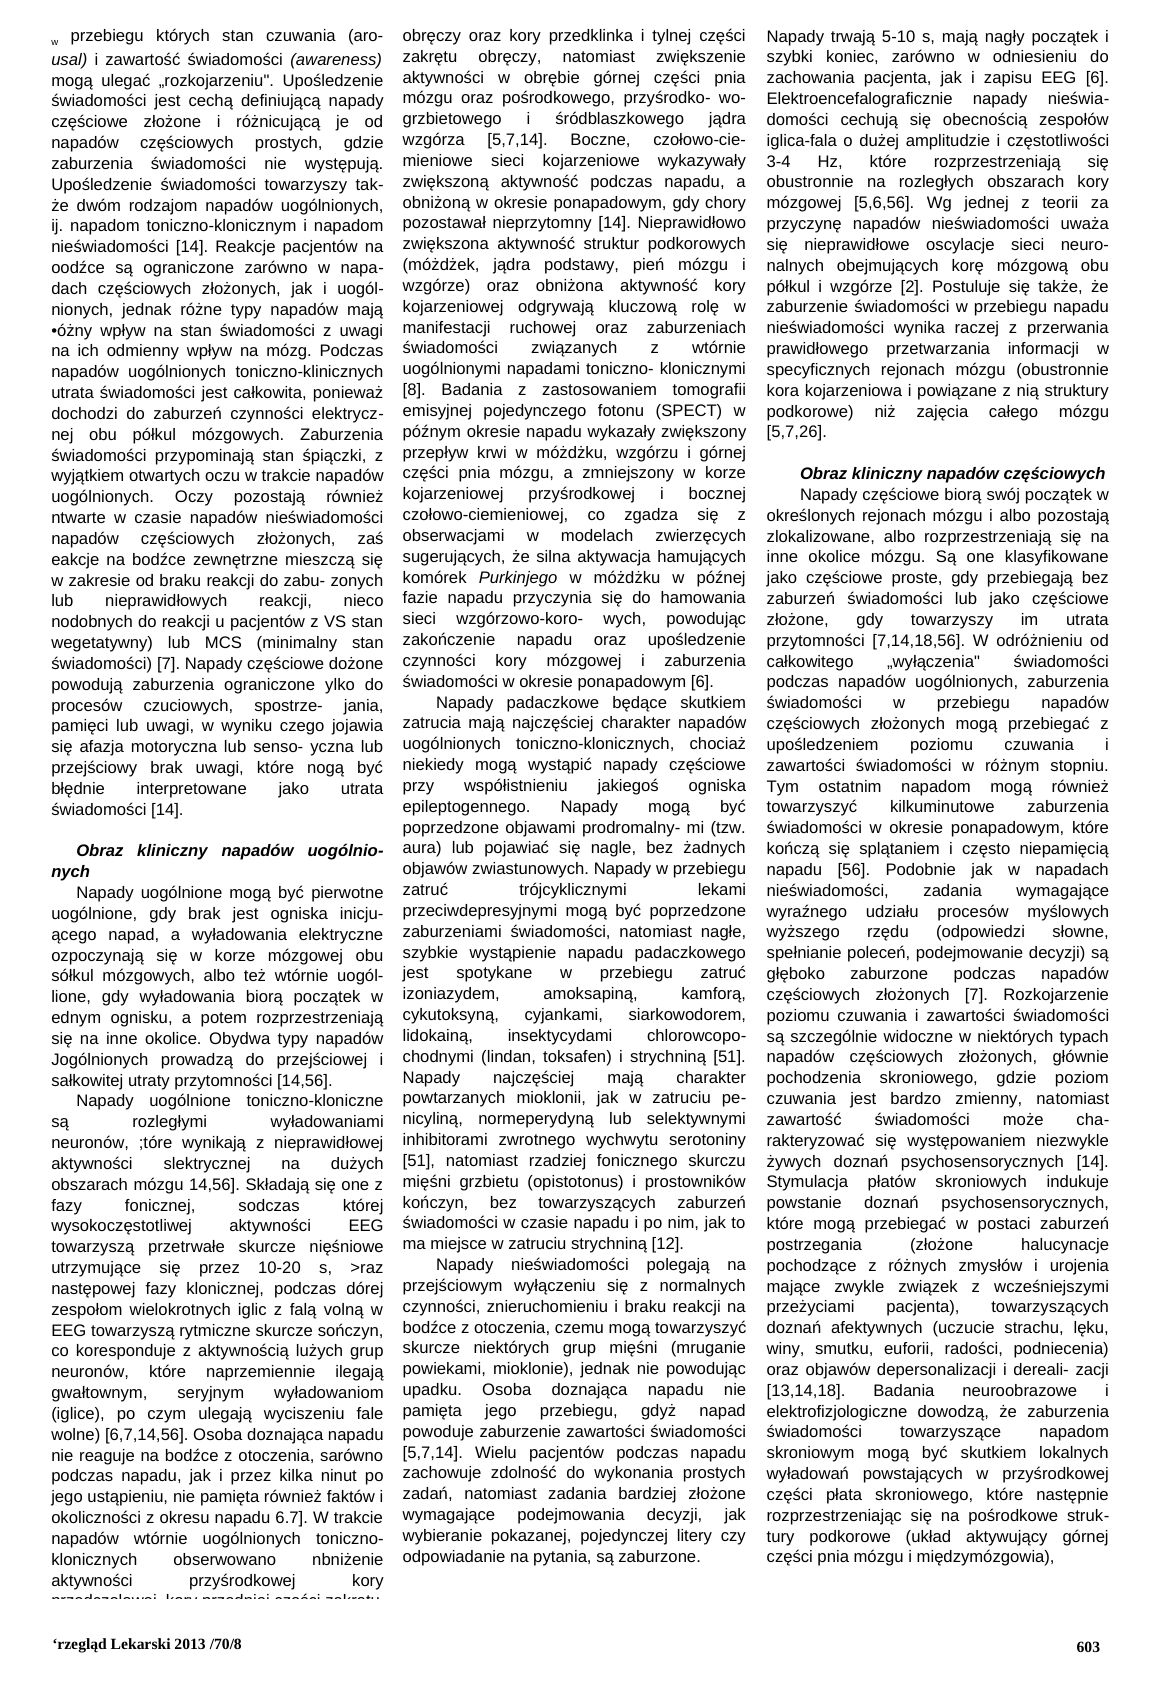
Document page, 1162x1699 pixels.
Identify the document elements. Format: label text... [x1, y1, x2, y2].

text Napady trwają 5-10 s, mają nagły początek i szybki koniec, zarówno w odniesieniu do zachowania pacjenta, jak i zapisu EEG [6]. Elektroencefalograficznie napady nieświa­domości cechują się obecnością zespołów iglica-fala o dużej amplitudzie i częstotli­wości 3-4 Hz, które rozprzestrzeniają się obustronnie na rozległych obszarach kory mózgowej [5,6,56]. Wg jednej z teorii za przyczynę napadów nieświadomości uważa się nieprawidłowe oscylacje sieci neuro- nalnych obejmujących korę mózgową obu półkul i wzgórze [2]. Postuluje się także, że zaburzenie świadomości w przebiegu napadu nieświadomości wynika raczej z przerwania prawidłowego przetwarzania informacji w specyficznych rejonach mózgu (obustronnie kora kojarzeniowa i powiązane z nią struktury podkorowe) niż zajęcia całego mózgu [5,7,26]. [766, 26, 1109, 441]
text Napady nieświadomości polegają na przejściowym wyłączeniu się z normalnych czynności, znieruchomieniu i braku reakcji na bodźce z otoczenia, czemu mogą to­warzyszyć skurcze niektórych grup mięśni (mruganie powiekami, mioklonie), jednak nie powodując upadku. Osoba doznająca napa­du nie pamięta jego przebiegu, gdyż napad powoduje zaburzenie zawartości świado­mości [5,7,14]. Wielu pacjentów podczas napadu zachowuje zdolność do wykonania prostych zadań, natomiast zadania bardziej złożone wymagające podejmowania decyzji, jak wybieranie pokazanej, pojedynczej litery czy odpowiadanie na pytania, są zaburzone. [402, 1255, 746, 1566]
text Napady częściowe biorą swój początek w określonych rejonach mózgu i albo po­zostają zlokalizowane, albo rozprzestrze­niają się na inne okolice mózgu. Są one klasyfikowane jako częściowe proste, gdy przebiegają bez zaburzeń świadomości lub jako częściowe złożone, gdy towarzyszy im utrata przytomności [7,14,18,56]. W odróżnieniu od całkowitego „wyłączenia" świadomości podczas napadów uogólnio­nych, zaburzenia świadomości w przebiegu napadów częściowych złożonych mogą przebiegać z upośledzeniem poziomu czuwania i zawartości świadomości w różnym stopniu. Tym ostatnim napadom mogą również towarzyszyć kilkuminutowe zaburzenia świadomości w okresie ponapa­dowym, które kończą się splątaniem i często niepamięcią napadu [56]. Podobnie jak w napadach nieświadomości, zadania wyma­gające wyraźnego udziału procesów myślo­wych wyższego rzędu (odpowiedzi słowne, spełnianie poleceń, podejmowanie decyzji) są głęboko zaburzone podczas napadów częściowych złożonych [7]. Rozkojarzenie poziomu czuwania i zawartości świadomo­ści są szczególnie widoczne w niektórych typach napadów częściowych złożonych, głównie pochodzenia skroniowego, gdzie poziom czuwania jest bardzo zmienny, na­tomiast zawartość świadomości może cha­rakteryzować się występowaniem niezwykle żywych doznań psychosensorycznych [14]. Stymulacja płatów skroniowych indukuje powstanie doznań psychosensorycznych, które mogą przebiegać w postaci zabu­rzeń postrzegania (złożone halucynacje pochodzące z różnych zmysłów i urojenia mające zwykle związek z wcześniejszymi przeżyciami pacjenta), towarzyszących doznań afektywnych (uczucie strachu, lęku, winy, smutku, euforii, radości, podniecenia) oraz objawów depersonalizacji i dereali- zacji [13,14,18]. Badania neuroobrazowe i elektrofizjologiczne dowodzą, że zaburze­nia świadomości towarzyszące napadom skroniowym mogą być skutkiem lokalnych wyładowań powstających w przyśrodkowej części płata skroniowego, które następnie rozprzestrzeniając się na pośrodkowe struk­tury podkorowe (układ aktywujący górnej części pnia mózgu i międzymózgowia), [766, 485, 1109, 1566]
text Napady uogólnione toniczno-kloniczne są rozległymi wyładowaniami neuronów, ;tóre wynikają z nieprawidłowej aktywności slektrycznej na dużych obszarach mózgu 14,56]. Składają się one z fazy fonicznej, sodczas której wysokoczęstotliwej aktyw­ności EEG towarzyszą przetrwałe skurcze nięśniowe utrzymujące się przez 10-20 s, >raz następowej fazy klonicznej, podczas dórej zespołom wielokrotnych iglic z falą volną w EEG towarzyszą rytmiczne skurcze sończyn, co koresponduje z aktywnością lużych grup neuronów, które naprzemiennie ilegają gwałtownym, seryjnym wyładowa­niom (iglice), po czym ulegają wyciszeniu fale wolne) [6,7,14,56]. Osoba doznająca napadu nie reaguje na bodźce z otoczenia, sarówno podczas napadu, jak i przez kilka ninut po jego ustąpieniu, nie pamięta rów­nież faktów i okoliczności z okresu napadu 6.7]. W trakcie napadów wtórnie uogólnio­nych toniczno-klonicznych obserwowano nbniżenie aktywności przyśrodkowej kory nrzedczołowej, kory przedniej części zakrętu [51, 1091, 383, 1598]
text Napady uogólnione mogą być pierwot­ne uogólnione, gdy brak jest ogniska inicju- ącego napad, a wyładowania elektryczne ozpoczynają się w korze mózgowej obu sółkul mózgowych, albo też wtórnie uogól- lione, gdy wyładowania biorą początek w ednym ognisku, a potem rozprzestrzeniają się na inne okolice. Obydwa typy napadów Jogólnionych prowadzą do przejściowej i sałkowitej utraty przytomności [14,56]. [51, 883, 383, 1089]
text 603 [1076, 1638, 1105, 1656]
text w przebiegu których stan czuwania (aro- usal) i zawartość świadomości (awareness) mogą ulegać „rozkojarzeniu". Upośledzenie świadomości jest cechą definiującą na­pady częściowe złożone i różnicującą je od napadów częściowych prostych, gdzie zaburzenia świadomości nie występują. Upośledzenie świadomości towarzyszy tak­że dwóm rodzajom napadów uogólnionych, ij. napadom toniczno-klonicznym i napadom nieświadomości [14]. Reakcje pacjentów na oodźce są ograniczone zarówno w napa­dach częściowych złożonych, jak i uogól­nionych, jednak różne typy napadów mają •óżny wpływ na stan świadomości z uwagi na ich odmienny wpływ na mózg. Podczas napadów uogólnionych toniczno-klinicznych utrata świadomości jest całkowita, ponieważ dochodzi do zaburzeń czynności elektrycz­nej obu półkul mózgowych. Zaburzenia świadomości przypominają stan śpiączki, z wyjątkiem otwartych oczu w trakcie napa­dów uogólnionych. Oczy pozostają również ntwarte w czasie napadów nieświadomości napadów częściowych złożonych, zaś eakcje na bodźce zewnętrzne mieszczą się w zakresie od braku reakcji do zabu- zonych lub nieprawidłowych reakcji, nieco nodobnych do reakcji u pacjentów z VS stan wegetatywny) lub MCS (minimalny stan świadomości) [7]. Napady częściowe dożone powodują zaburzenia ograniczone ylko do procesów czuciowych, spostrze- jania, pamięci lub uwagi, w wyniku czego jojawia się afazja motoryczna lub senso- yczna lub przejściowy brak uwagi, które nogą być błędnie interpretowane jako utrata świadomości [14]. [51, 25, 383, 819]
subtitle Obraz kliniczny napadów uogólnio­nych [51, 841, 383, 881]
subtitle Obraz kliniczny napadów częścio­wych [766, 464, 1109, 483]
text ‘rzegląd Lekarski 2013 /70/8 [52, 1635, 269, 1653]
text obręczy oraz kory przedklinka i tylnej części zakrętu obręczy, natomiast zwiększenie aktywności w obrębie górnej części pnia mózgu oraz pośrodkowego, przyśrodko- wo-grzbietowego i śródblaszkowego jądra wzgórza [5,7,14]. Boczne, czołowo-cie- mieniowe sieci kojarzeniowe wykazywały zwiększoną aktywność podczas napadu, a obniżoną w okresie ponapadowym, gdy chory pozostawał nieprzytomny [14]. Nie­prawidłowo zwiększona aktywność struktur podkorowych (móżdżek, jądra podstawy, pień mózgu i wzgórze) oraz obniżona aktywność kory kojarzeniowej odgrywają kluczową rolę w manifestacji ruchowej oraz zaburzeniach świadomości związanych z wtórnie uogólnionymi napadami toniczno- klonicznymi [8]. Badania z zastosowaniem tomografii emisyjnej pojedynczego fotonu (SPECT) w późnym okresie napadu wyka­zały zwiększony przepływ krwi w móżdżku, wzgórzu i górnej części pnia mózgu, a zmniejszony w korze kojarzeniowej przy­środkowej i bocznej czołowo-ciemieniowej, co zgadza się z obserwacjami w modelach zwierzęcych sugerujących, że silna akty­wacja hamujących komórek Purkinjego w móżdżku w późnej fazie napadu przyczynia się do hamowania sieci wzgórzowo-koro- wych, powodując zakończenie napadu oraz upośledzenie czynności kory mózgowej i zaburzenia świadomości w okresie pona­padowym [6]. [402, 26, 746, 691]
text Napady padaczkowe będące skutkiem zatrucia mają najczęściej charakter napa­dów uogólnionych toniczno-klonicznych, chociaż niekiedy mogą wystąpić napady częściowe przy współistnieniu jakiegoś ogniska epileptogennego. Napady mogą być poprzedzone objawami prodromalny- mi (tzw. aura) lub pojawiać się nagle, bez żadnych objawów zwiastunowych. Napady w przebiegu zatruć trójcyklicznymi lekami przeciwdepresyjnymi mogą być poprze­dzone zaburzeniami świadomości, nato­miast nagłe, szybkie wystąpienie napadu padaczkowego jest spotykane w przebiegu zatruć izoniazydem, amoksapiną, kamforą, cykutoksyną, cyjankami, siarkowodorem, lidokainą, insektycydami chlorowcopo­chodnymi (lindan, toksafen) i strychniną [51]. Napady najczęściej mają charakter powtarzanych mioklonii, jak w zatruciu pe­nicyliną, normeperydyną lub selektywnymi inhibitorami zwrotnego wychwytu serotoniny [51], natomiast rzadziej fonicznego skurczu mięśni grzbietu (opistotonus) i prostowników kończyn, bez towarzyszących zaburzeń świadomości w czasie napadu i po nim, jak to ma miejsce w zatruciu strychniną [12]. [402, 692, 746, 1253]
